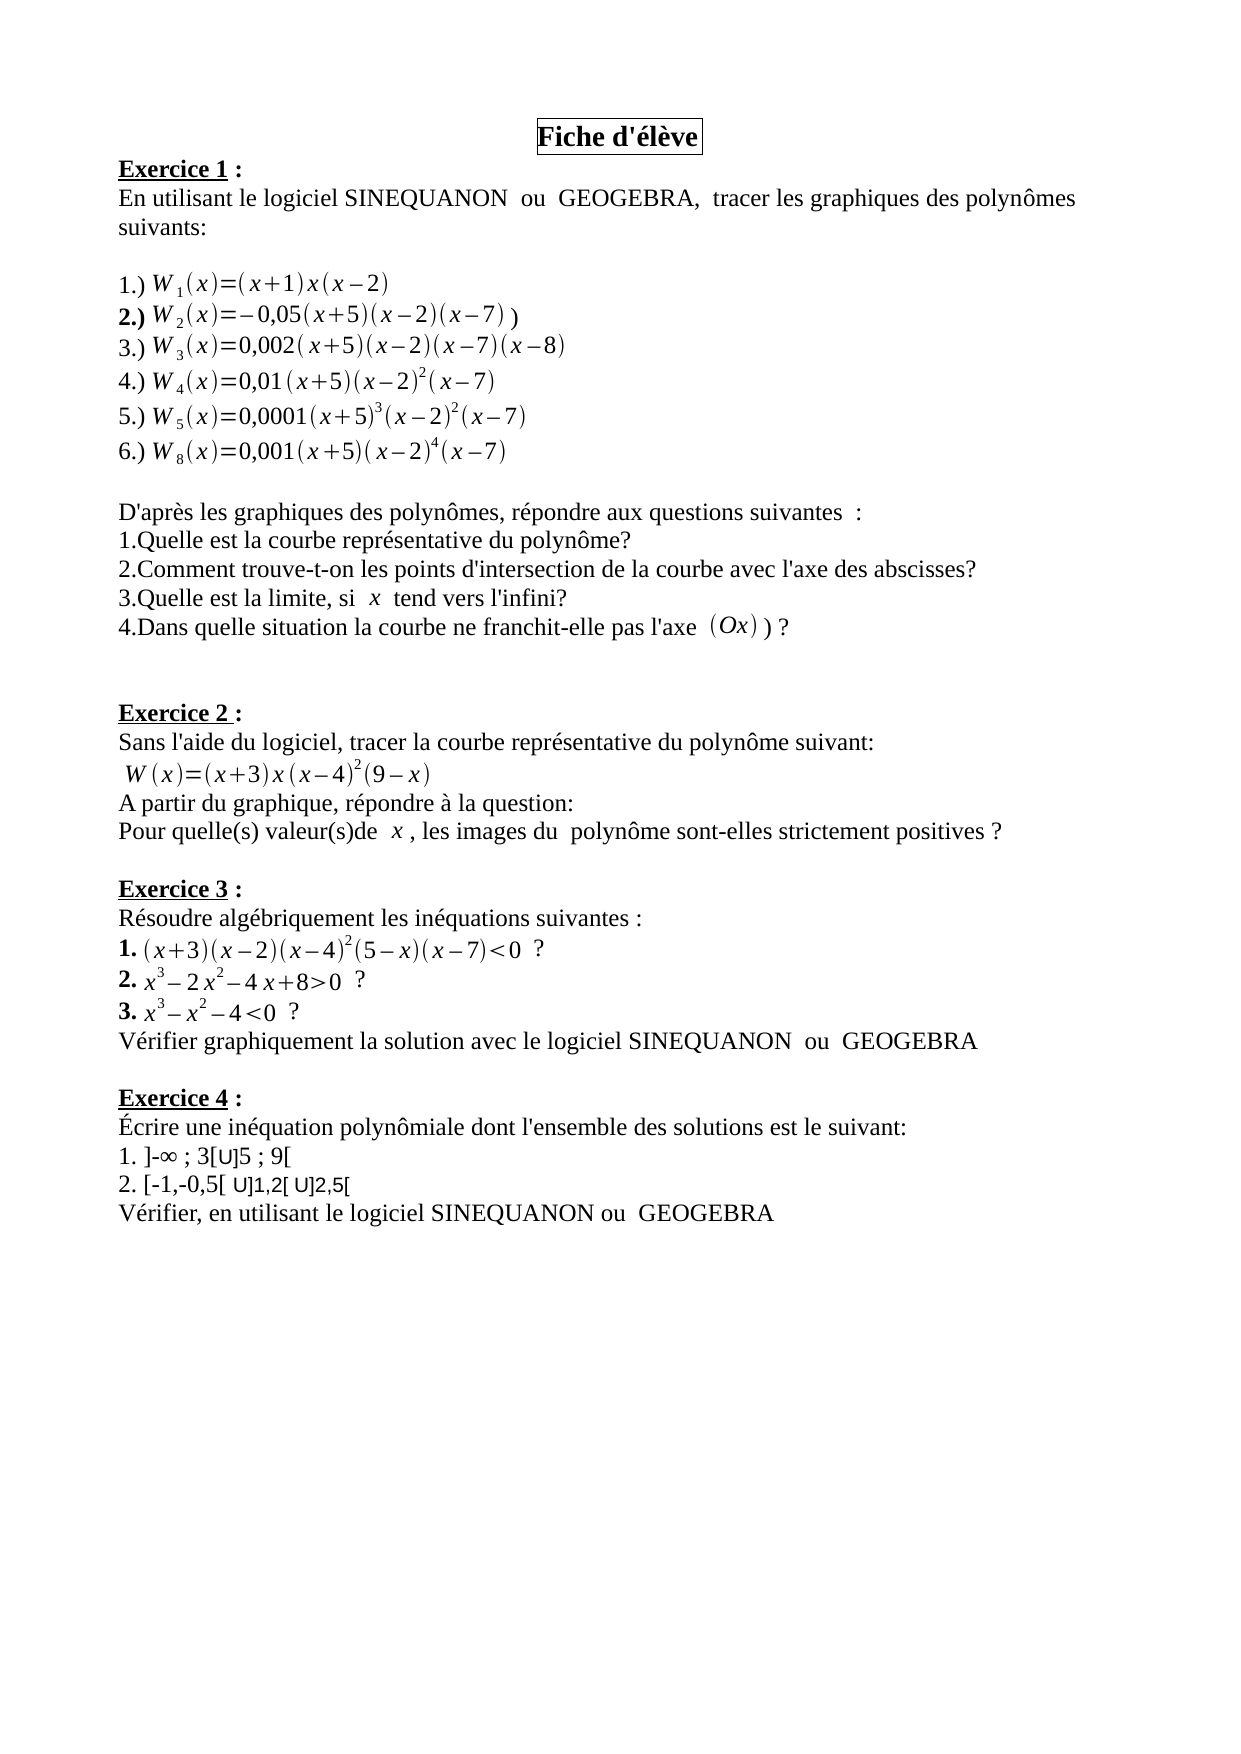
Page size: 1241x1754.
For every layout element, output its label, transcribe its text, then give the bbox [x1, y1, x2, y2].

list Comment trouve-t-on les points d'intersection de la courbe avec l'axe des abscisses? [118, 554, 1122, 583]
list ? [118, 994, 1122, 1026]
text A partir du graphique, répondre à la question: [118, 788, 1122, 816]
list Quelle est la limite, si tend vers l'infini? [118, 583, 1122, 612]
text Résoudre algébriquement les inéquations suivantes : [118, 903, 1122, 931]
text Exercice 1 : [118, 154, 1122, 183]
list ? [118, 931, 1122, 963]
text D'après les graphiques des polynômes, répondre aux questions suivantes : [118, 497, 1122, 526]
list ? [118, 963, 1122, 994]
text Vérifier, en utilisant le logiciel SINEQUANON ou GEOGEBRA [118, 1198, 1122, 1227]
text Écrire une inéquation polynômiale dont l'ensemble des solutions est le suivant: [118, 1112, 1122, 1141]
text En utilisant le logiciel SINEQUANON ou GEOGEBRA, tracer les graphiques des polynômes suivants: [118, 183, 1122, 241]
text Exercice 3 : [118, 874, 1122, 903]
list Quelle est la courbe représentative du polynôme? [118, 526, 1122, 554]
text 2. [-1,-0,5[ U]1,2[ U]2,5[ [118, 1169, 1122, 1198]
list Dans quelle situation la courbe ne franchit-elle pas l'axe ) ? [118, 612, 1122, 641]
text Vérifier graphiquement la solution avec le logiciel SINEQUANON ou GEOGEBRA [118, 1026, 1122, 1054]
text Sans l'aide du logiciel, tracer la courbe représentative du polynôme suivant: [118, 727, 1122, 756]
text 1. ]-∞ ; 3[U]5 ; 9[ [118, 1141, 1122, 1169]
text Pour quelle(s) valeur(s)de , les images du polynôme sont-elles strictement positives ? [118, 816, 1122, 845]
text Exercice 2 : [118, 698, 1122, 727]
list ) [118, 301, 1122, 332]
text Exercice 4 : [118, 1083, 1122, 1112]
